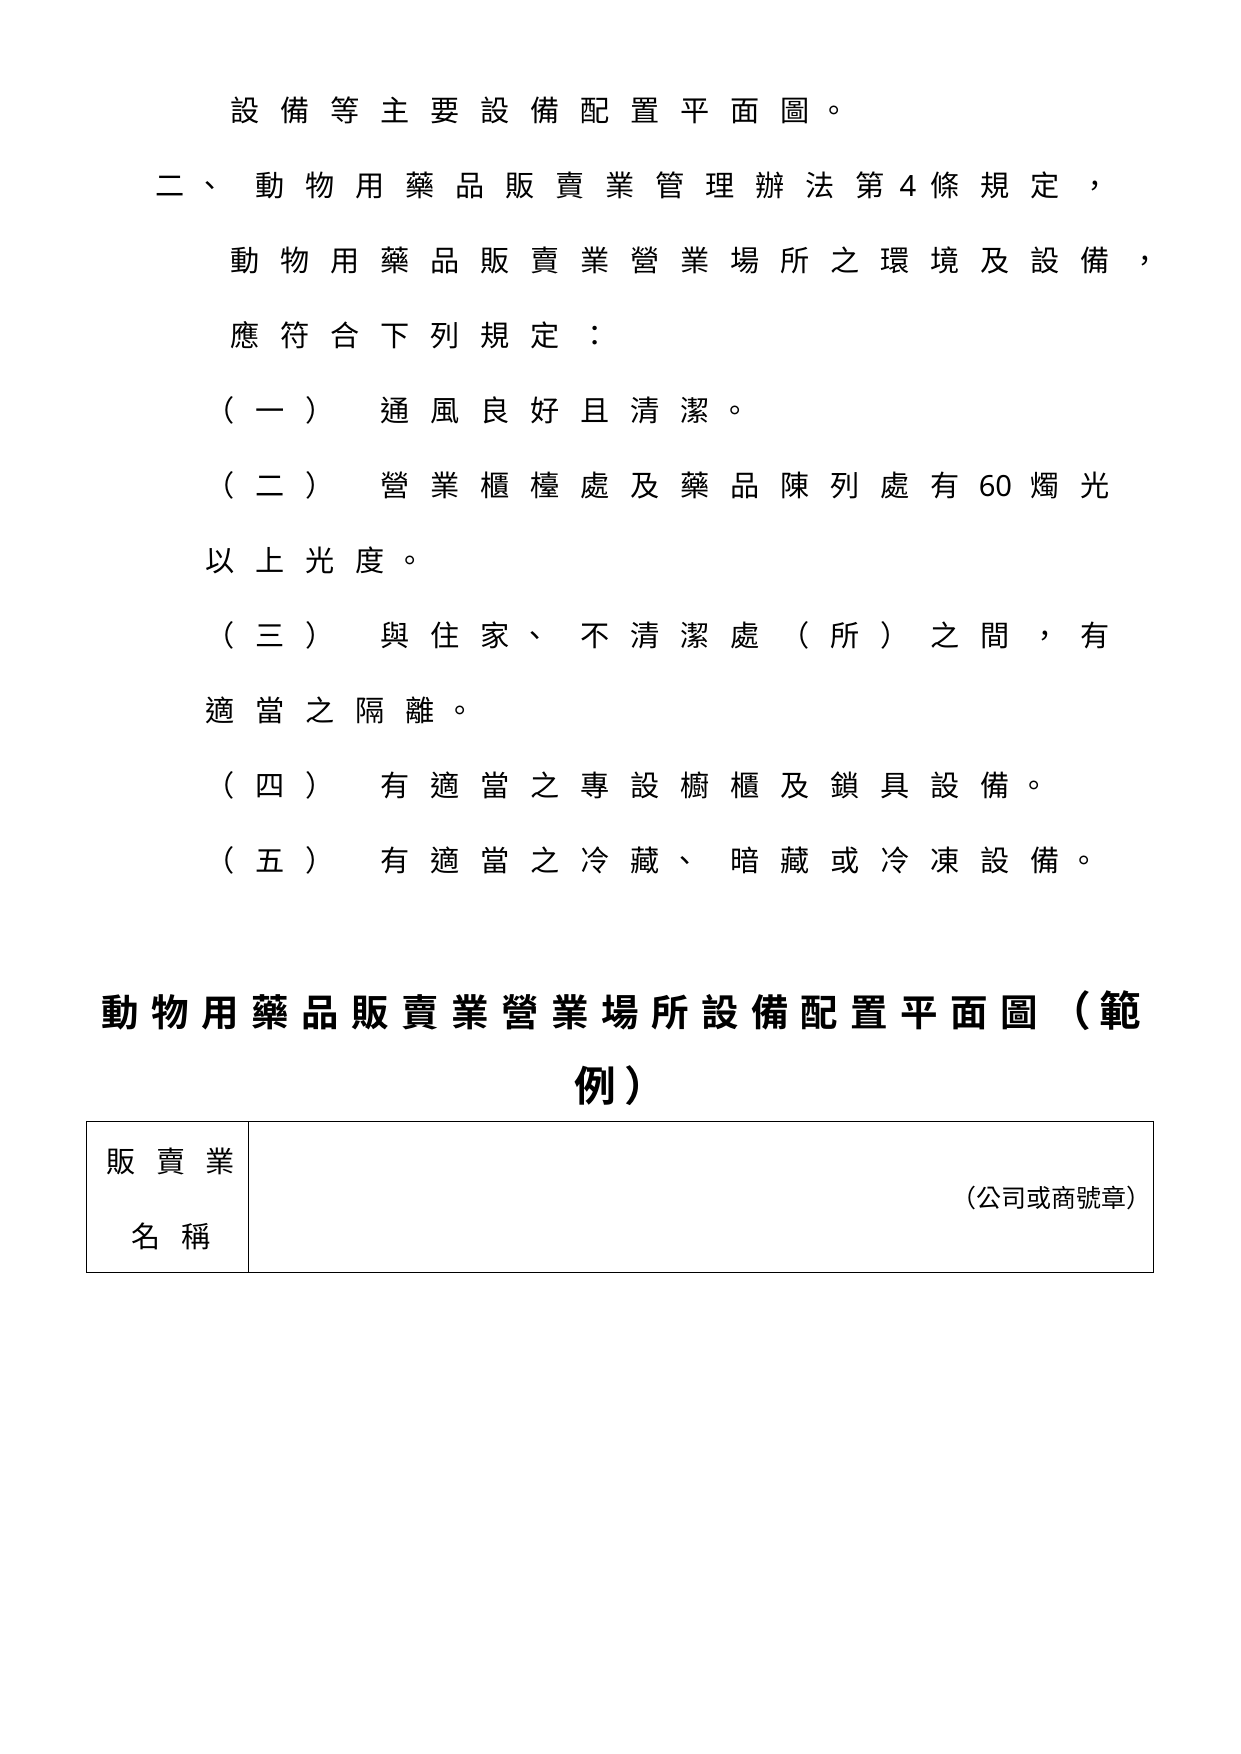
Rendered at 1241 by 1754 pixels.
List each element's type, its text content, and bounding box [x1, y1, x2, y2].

table_header 販賣業名稱 [87, 1122, 248, 1272]
text 動物用藥品販賣業營業場所設備配置平面圖（範例） [70, 971, 1170, 1121]
text （二） 營業櫃檯處及藥品陳列處有60燭光以上光度。 [195, 446, 1120, 596]
text 設備等主要設備配置平面圖。 [145, 71, 1120, 146]
text （五） 有適當之冷藏、暗藏或冷凍設備。 [195, 821, 1120, 896]
text （三） 與住家、不清潔處（所）之間，有適當之隔離。 [195, 596, 1120, 746]
text 二、動物用藥品販賣業管理辦法第4條規定，動物用藥品販賣業營業場所之環境及設備，應符合下列規定： [145, 146, 1120, 371]
text （一） 通風良好且清潔。 [195, 371, 1120, 446]
table_header （公司或商號章） [249, 1122, 1153, 1272]
text （四） 有適當之專設櫥櫃及鎖具設備。 [195, 746, 1120, 821]
